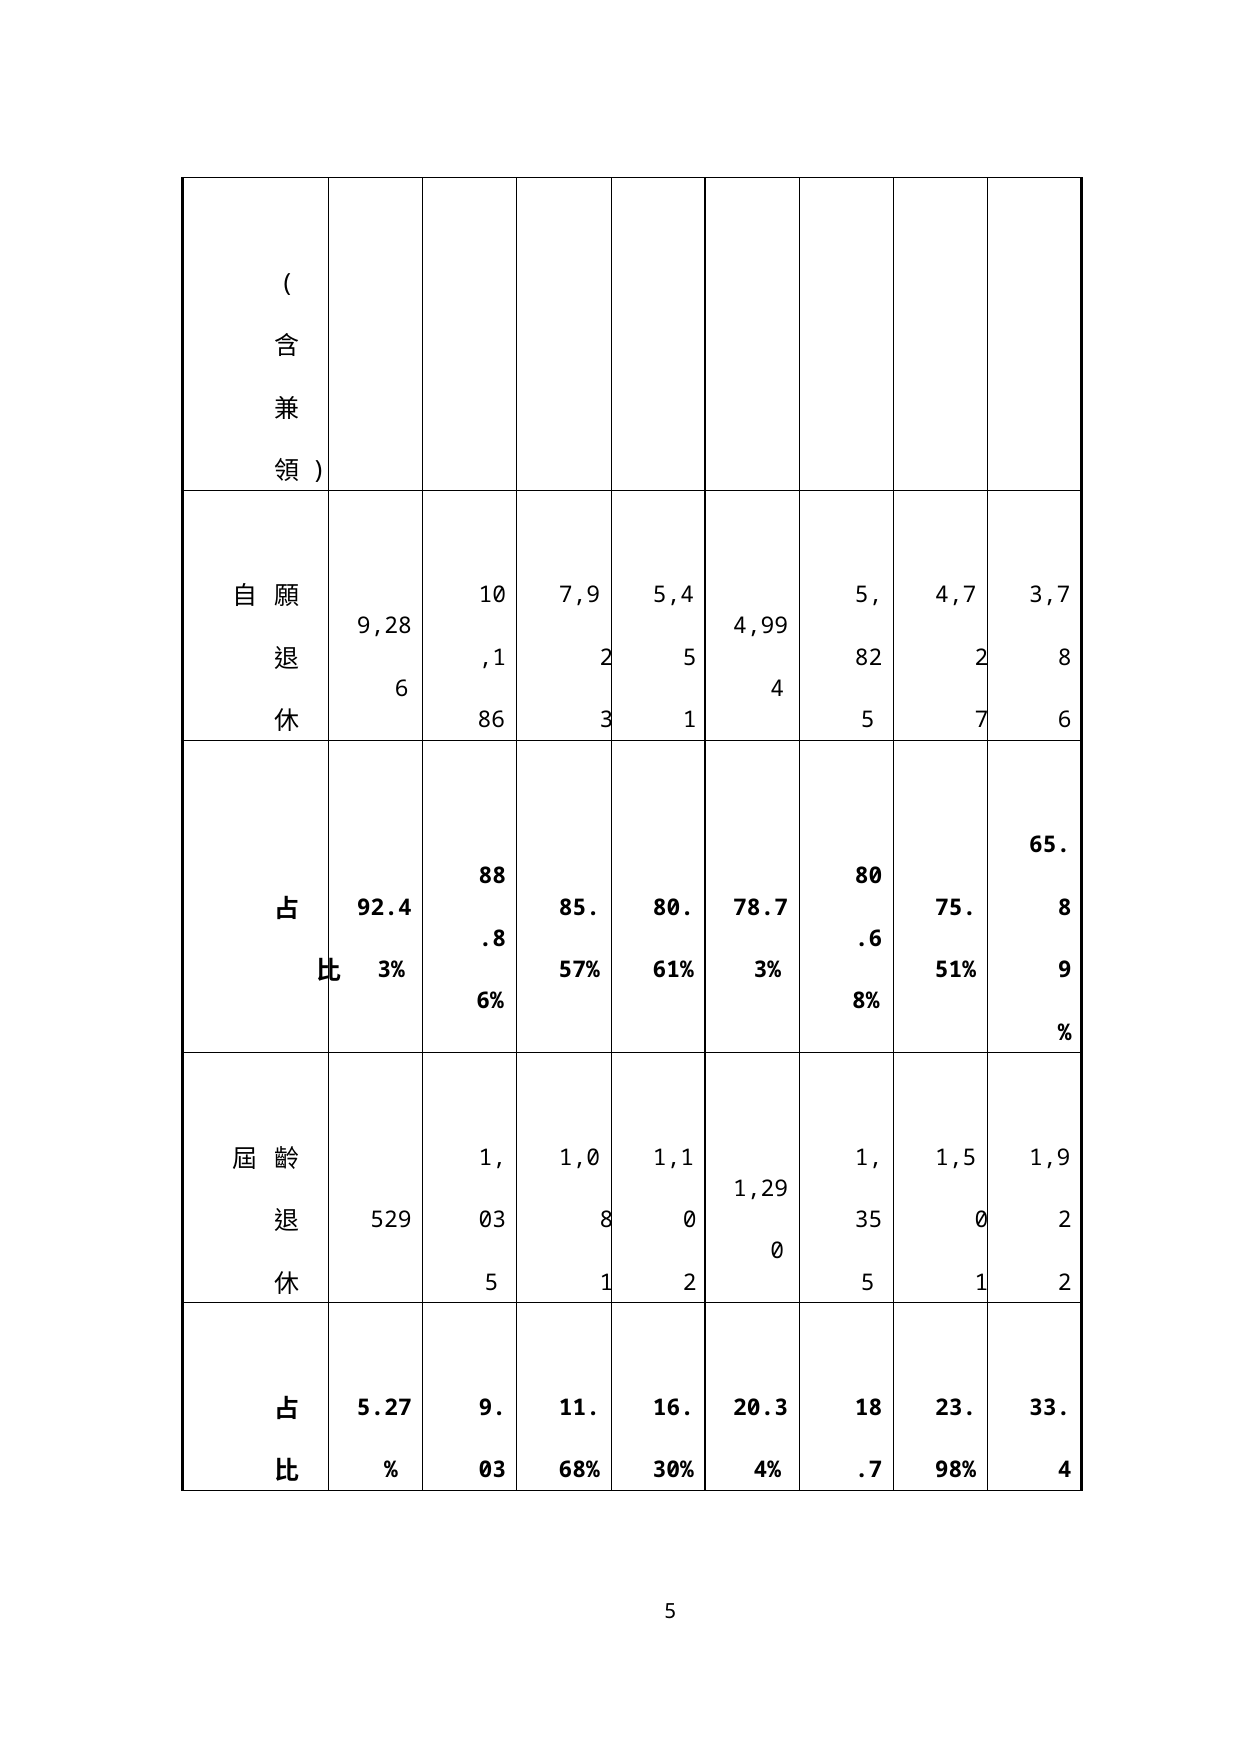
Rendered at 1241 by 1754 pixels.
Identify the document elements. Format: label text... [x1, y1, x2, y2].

table_cell 1,102 [612, 1053, 704, 1302]
table_cell 9.03 [423, 1303, 516, 1490]
table_cell 占比 [322, 968, 328, 977]
table_cell [329, 178, 422, 490]
table_cell 3,786 [988, 491, 1080, 740]
table_cell 75.51% [894, 741, 987, 1052]
table_cell 33.4 [988, 1303, 1080, 1490]
table_cell 1,081 [517, 1053, 611, 1302]
table_cell 1,501 [894, 1053, 987, 1302]
table_cell [988, 178, 1080, 490]
table_cell 5,451 [612, 491, 704, 740]
table_cell 80.68% [800, 741, 893, 1052]
table_cell 屆齡退休 [184, 1053, 328, 1302]
table_cell 85.57% [517, 741, 611, 1052]
table_cell 88.86% [423, 741, 516, 1052]
table_cell 23.98% [894, 1303, 987, 1490]
table_cell 9,286 [329, 491, 422, 740]
table_cell (含兼領) [184, 178, 328, 490]
table_cell 占比 [184, 741, 328, 1052]
table_cell 1,355 [800, 1053, 893, 1302]
table_cell [800, 178, 893, 490]
table_cell [423, 178, 516, 490]
table_cell 78.73% [706, 741, 799, 1052]
table_cell 占比 [184, 1303, 328, 1490]
table_cell 65.89% [988, 741, 1080, 1052]
table_cell 11.68% [517, 1303, 611, 1490]
table_cell [894, 178, 987, 490]
table_cell 7,923 [517, 491, 611, 740]
table_cell 16.30% [612, 1303, 704, 1490]
table_cell 4,994 [706, 491, 799, 740]
table_cell [706, 178, 799, 490]
table_cell 18.7 [800, 1303, 893, 1490]
table_cell 92.43% [329, 741, 422, 1052]
table_cell 10,186 [423, 491, 516, 740]
table_cell 1,922 [988, 1053, 1080, 1302]
table_cell 4,727 [894, 491, 987, 740]
table_cell [517, 178, 611, 490]
table_cell 1,035 [423, 1053, 516, 1302]
table_cell 自願退休 [184, 491, 328, 740]
table_cell 5,825 [800, 491, 893, 740]
table_cell 5.27% [329, 1303, 422, 1490]
table_cell 1,290 [706, 1053, 799, 1302]
table_cell 529 [329, 1053, 422, 1302]
table_cell [612, 178, 704, 490]
table_cell 80.61% [612, 741, 704, 1052]
table_cell 20.34% [706, 1303, 799, 1490]
